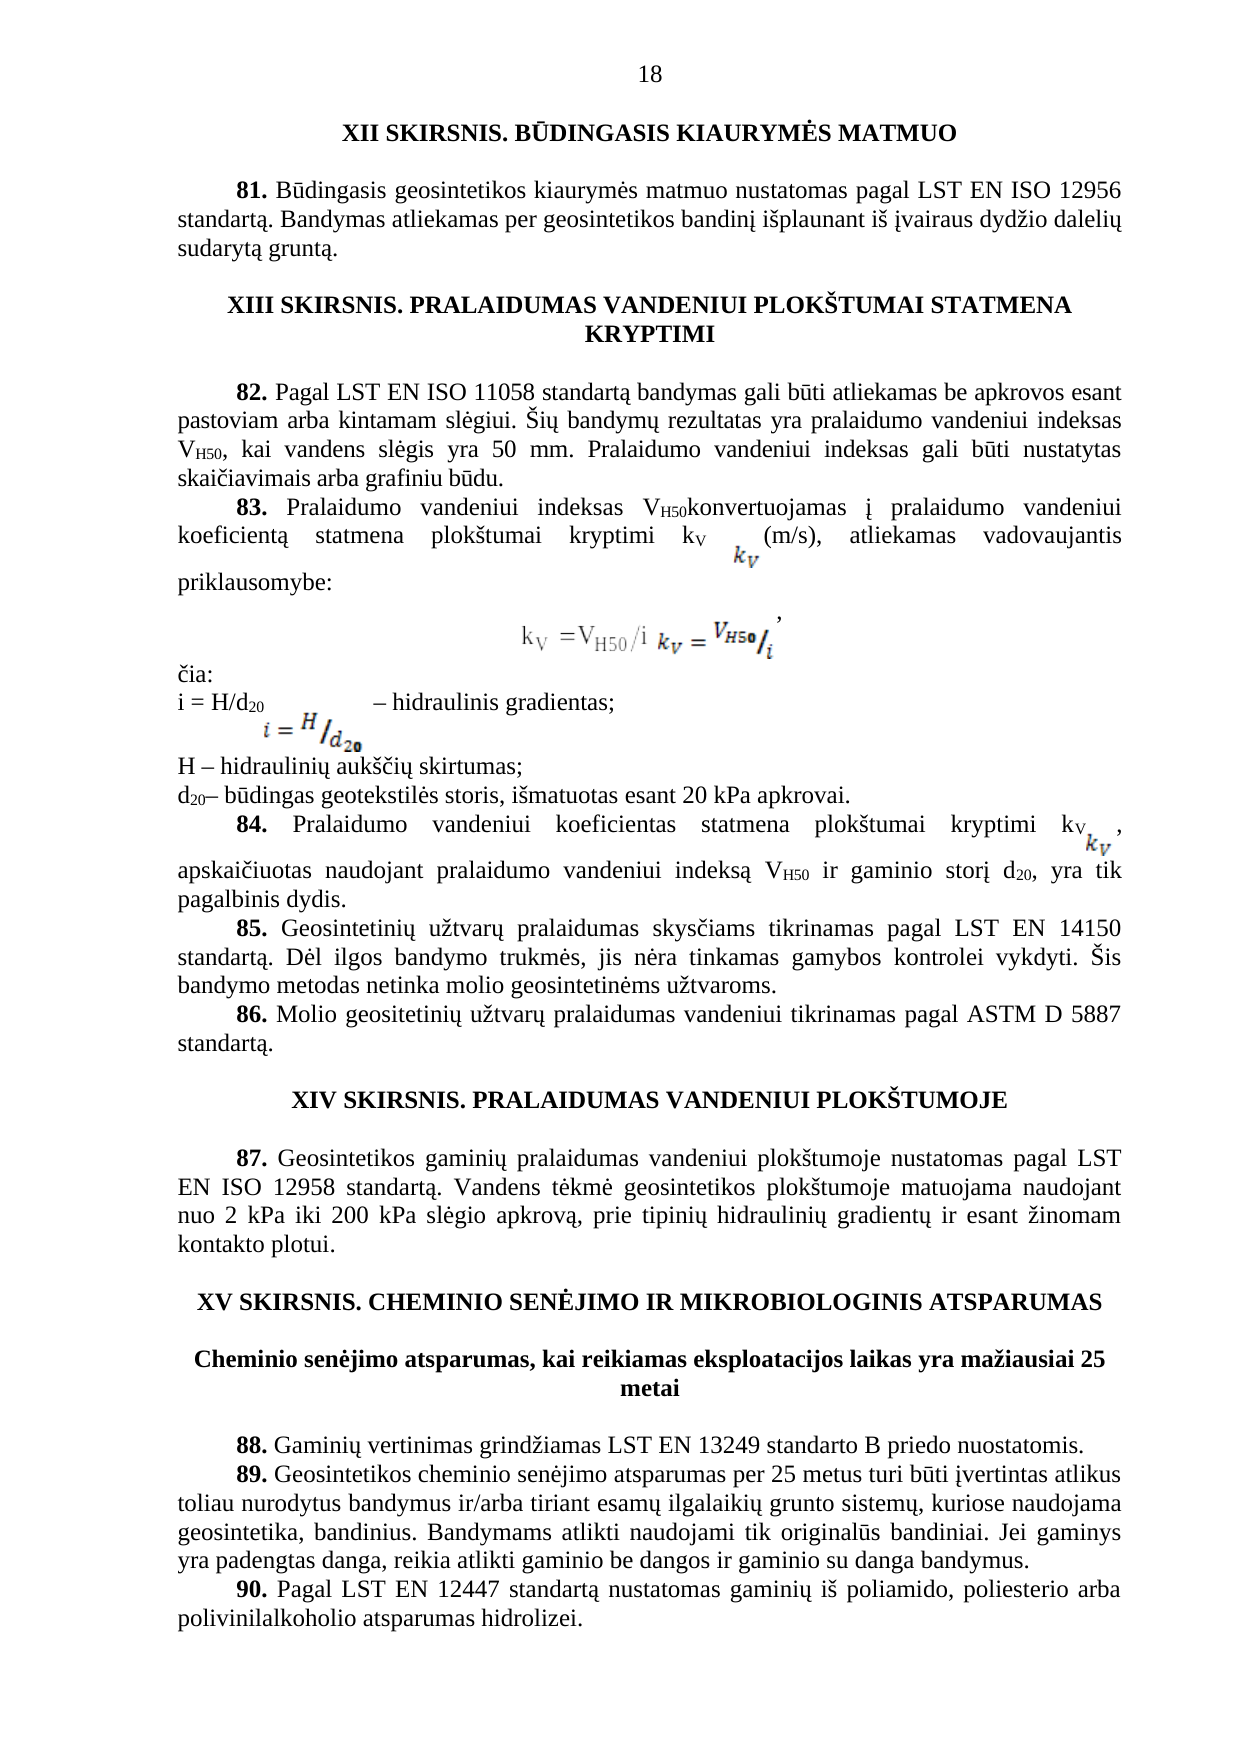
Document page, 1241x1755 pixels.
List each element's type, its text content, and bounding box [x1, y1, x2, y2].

text 83. Pralaidumo vandeniui indeksas VH50konvertuojamas į pralaidumo vandeniui koeficientą statmena plokštumai kryptimi kV (m/s), atliekamas vadovaujantis priklausomybe: [177, 492, 1122, 596]
text H – hidraulinių aukščių skirtumas; [177, 751, 1122, 780]
text i = H/d20 – hidraulinis gradientas; [177, 687, 1122, 751]
text čia: [177, 659, 1122, 687]
text XIV SKIRSNIS. PRALAIDUMAS VANDENIUI PLOKŠTUMOJE [177, 1085, 1122, 1114]
text Cheminio senėjimo atsparumas, kai reikiamas eksploatacijos laikas yra mažiausiai 25 metai [177, 1344, 1122, 1402]
text 84. Pralaidumo vandeniui koeficientas statmena plokštumai kryptimi kV, apskaičiuotas naudojant pralaidumo vandeniui indeksą VH50 ir gaminio storį d20, yra tik pagalbinis dydis. [177, 809, 1122, 913]
text XII SKIRSNIS. BŪDINGASIS KIAURYMĖS MATMUO [177, 118, 1122, 147]
text 90. Pagal LST EN 12447 standartą nustatomas gaminių iš poliamido, poliesterio arba polivinilalkoholio atsparumas hidrolizei. [177, 1574, 1122, 1632]
text kV = VH50 / i, [177, 596, 1122, 659]
text 85. Geosintetinių užtvarų pralaidumas skysčiams tikrinamas pagal LST EN 14150 standartą. Dėl ilgos bandymo trukmės, jis nėra tinkamas gamybos kontrolei vykdyti. Šis bandymo metodas netinka molio geosintetinėms užtvaroms. [177, 913, 1122, 999]
text 87. Geosintetikos gaminių pralaidumas vandeniui plokštumoje nustatomas pagal LST EN ISO 12958 standartą. Vandens tėkmė geosintetikos plokštumoje matuojama naudojant nuo 2 kPa iki 200 kPa slėgio apkrovą, prie tipinių hidraulinių gradientų ir esant žinomam kontakto plotui. [177, 1143, 1122, 1258]
text XIII SKIRSNIS. PRALAIDUMAS VANDENIUI PLOKŠTUMAI STATMENA KRYPTIMI [177, 291, 1122, 348]
text d20– būdingas geotekstilės storis, išmatuotas esant 20 kPa apkrovai. [177, 780, 1122, 809]
text 81. Būdingasis geosintetikos kiaurymės matmuo nustatomas pagal LST EN ISO 12956 standartą. Bandymas atliekamas per geosintetikos bandinį išplaunant iš įvairaus dydžio dalelių sudarytą gruntą. [177, 176, 1122, 262]
text 89. Geosintetikos cheminio senėjimo atsparumas per 25 metus turi būti įvertintas atlikus toliau nurodytus bandymus ir/arba tiriant esamų ilgalaikių grunto sistemų, kuriose naudojama geosintetika, bandinius. Bandymams atlikti naudojami tik originalūs bandiniai. Jei gaminys yra padengtas danga, reikia atlikti gaminio be dangos ir gaminio su danga bandymus. [177, 1459, 1122, 1574]
text XV SKIRSNIS. CHEMINIO SENĖJIMO IR MIKROBIOLOGINIS ATSPARUMAS [177, 1287, 1122, 1315]
text 86. Molio geositetinių užtvarų pralaidumas vandeniui tikrinamas pagal ASTM D 5887 standartą. [177, 999, 1122, 1057]
text 82. Pagal LST EN ISO 11058 standartą bandymas gali būti atliekamas be apkrovos esant pastoviam arba kintamam slėgiui. Šių bandymų rezultatas yra pralaidumo vandeniui indeksas VH50, kai vandens slėgis yra 50 mm. Pralaidumo vandeniui indeksas gali būti nustatytas skaičiavimais arba grafiniu būdu. [177, 377, 1122, 492]
text 88. Gaminių vertinimas grindžiamas LST EN 13249 standarto B priedo nuostatomis. [177, 1430, 1122, 1459]
